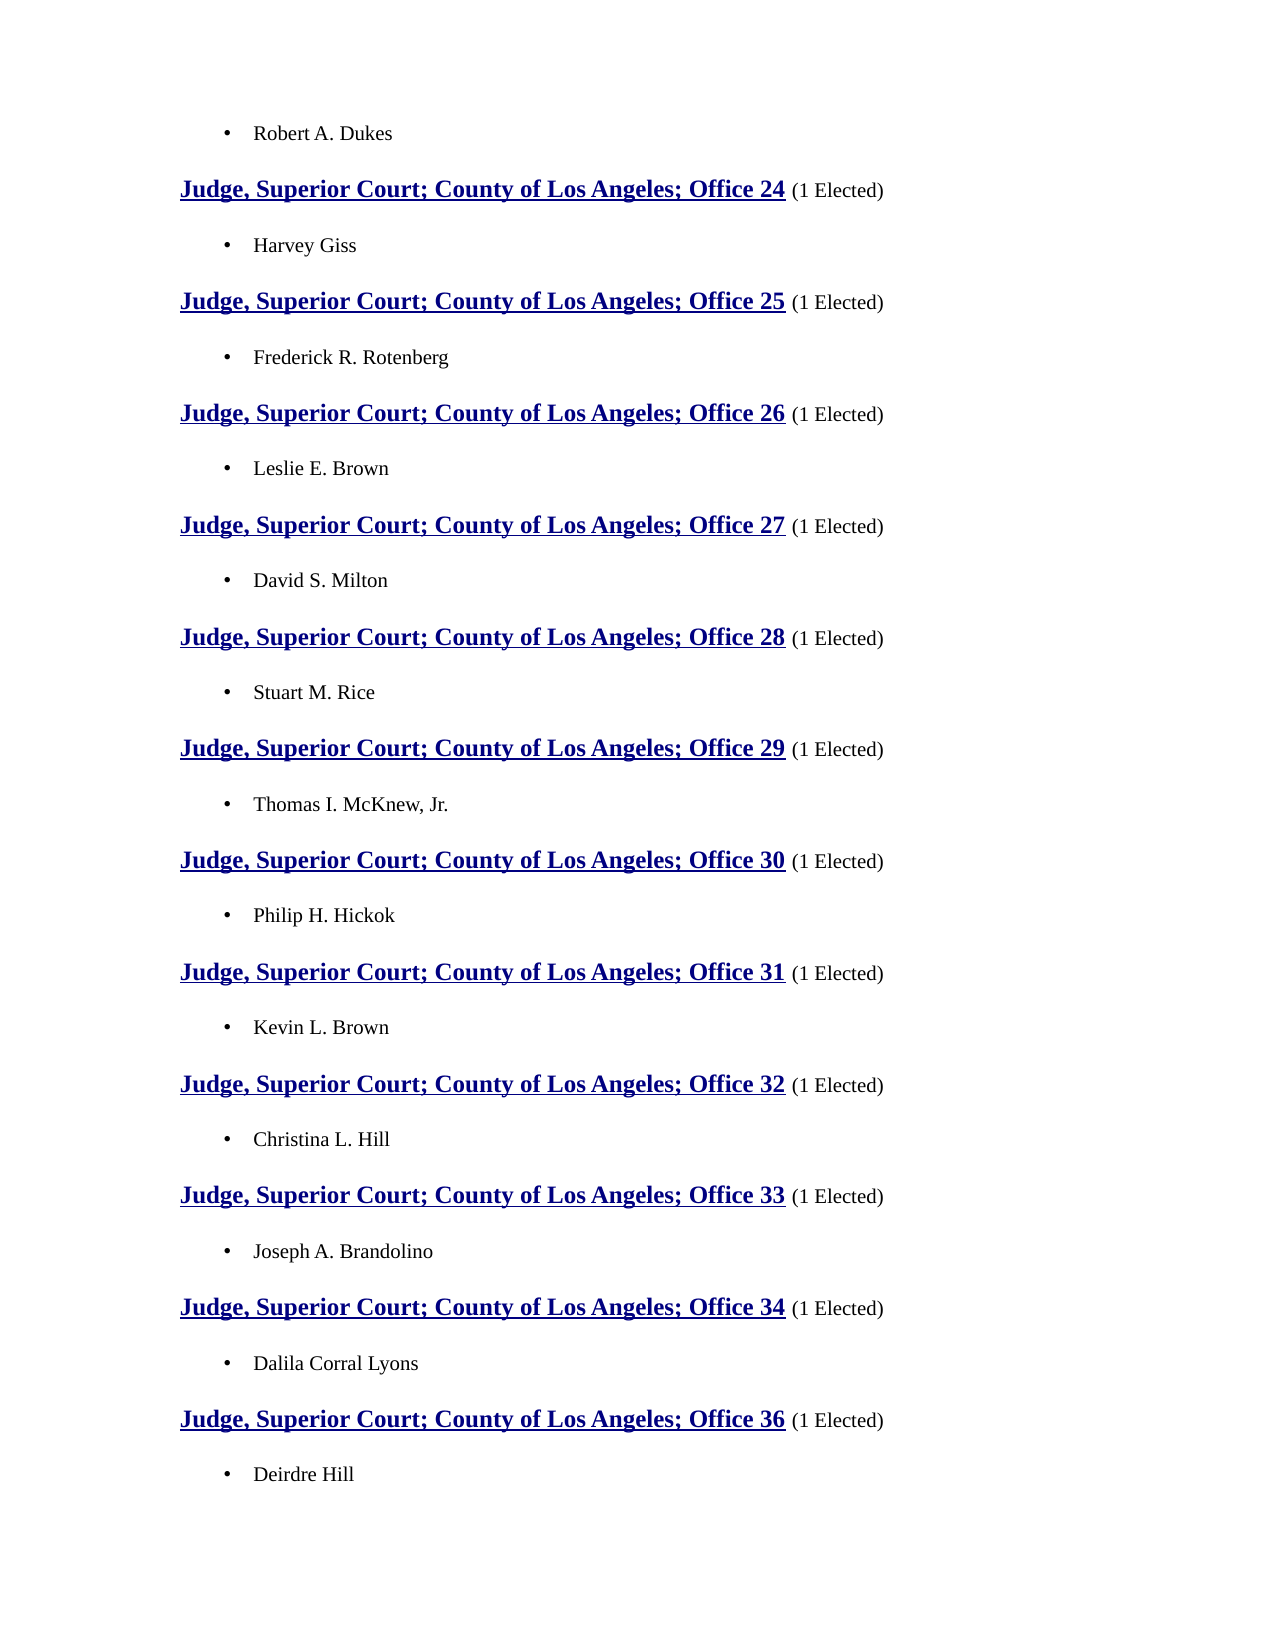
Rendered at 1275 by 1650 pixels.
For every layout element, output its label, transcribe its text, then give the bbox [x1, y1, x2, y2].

table_header Click on contest name to see: - general data about all candidates running for this contest and - known links to other web sources about the contest. Click on a candidate name to see all information supplied to Smart Voter by that candidate. County Results as of Jun 25 2:10pm, 100.00% of Precincts Reporting (4,783/4,783) 20.2% Countywide Voter Turnout ( 812,308/4,027,819) Statewide Results as of Jun 25 9:49am, 100.0% of Precincts Reporting (23398/23398) 27.9% Statewide Voter Turnout (4,490,906/16,123,787) Judge, Superior Court; County of Los Angeles; Office 3 Daniel P. Ramirez .......... 462,583 votes 100.00% Judge, Superior Court; County of Los Angeles; Office 4 Ralph W. Dau .......... 378,743 votes 66.50% Sydnee R. Singer .......... 190,817 votes 33.50% Judge, Superior Court; County of Los Angeles; Office 35 Juan Carlos Dominguez .......... 443,091 votes 100.00% Judge, Superior Court; County of Los Angeles; Office 41 Michael Villalobos .......... 439,490 votes 100.00% Judge, Superior Court; County of Los Angeles; Office 55 Hector M. Guzman .......... 439,029 votes 100.00% Judge, Superior Court; County of Los Angeles; Office 69 Harvey A. Silberman .......... 303,658 votes 52.68% Serena Raquel Murillo .......... 272,711 votes 47.32% Judge, Superior Court; County of Los Angeles; Office 72 Runoff Election 11/4/2008 Hilleri Grossman Merritt .......... 281,854 votes 48.68% Steven A. Simons .......... 178,306 votes 30.80% Marc Alain Chomel .......... 118,792 votes 20.52% Judge, Superior Court; County of Los Angeles; Office 82 Runoff Election 11/4/2008 Cynthia Loo .......... 228,634 votes 38.90% Thomas Rubinson .......... 213,138 votes 36.26% Mark Lee .......... 145,967 votes 24.84% Judge, Superior Court; County of Los Angeles; Office 84 Runoff Election 11/4/2008 Pat Connolly .......... 230,774 votes 39.45% Lori-Ann C. Jones .......... 160,318 votes 27.40% Bob Henry .......... 106,814 votes 18.26% John "Johnny" Gutierrez .......... 87,131 votes 14.89% Judge, Superior Court; County of Los Angeles; Office 94 Runoff Election 11/4/2008 Michael J. O'Gara .......... 218,553 votes 39.59% C. Edward Mack .......... 186,834 votes 33.85% Eduard R. Abele .......... 146,635 votes 26.56% Judge, Superior Court; County of Los Angeles; Office 95 Patricia Nieto .......... 323,537 votes 56.68% Lance E. Winters .......... 247,254 votes 43.32% Judge, Superior Court; County of Los Angeles; Office 101 Daniel S. Lopez .......... 441,765 votes 100.00% Judge, Superior Court; County of Los Angeles; Office 102 Jose Sandoval .......... 434,661 votes 100.00% Judge, Superior Court; County of Los Angeles; Office 119 Jared D. Moses .......... 301,217 votes 54.33% Douglas W. Weitzman .......... 136,149 votes 24.56% Robert Davenport .......... 117,082 votes 21.12% Judge, Superior Court; County of Los Angeles; Office 123 Kathleen Blanchard .......... 354,449 votes 60.68% Allan A. Nadir .......... 143,954 votes 24.64% Richard A. Nixon .......... 85,749 votes 14.68% Judge, Superior Court; County of Los Angeles; Office 125 James N. Bianco .......... 422,136 votes 74.21% Bill Johnson .......... 146,701 votes 25.79% Judge, Superior Court; County of Los Angeles; Office 154 Runoff Election 11/4/2008 Michael V. Jesic .......... 240,284 votes 42.90% Rocky L. Crabb .......... 191,214 votes 34.14% Paul "Pablo" Bruguera .......... 128,644 votes 22.97% The following elected offices are not on the ballot because an insufficient number of candidates applied. All candidates that file win since they are uncontested. Judge, Superior Court; County of Los Angeles; Office 1 (1 Elected) William J. Birney, Jr. Judge, Superior Court; County of Los Angeles; Office 2 (1 Elected) Victor L. Wright Judge, Superior Court; County of Los Angeles; Office 5 (1 Elected) Darrell Mavis Judge, Superior Court; County of Los Angeles; Office 6 (1 Elected) Martin L. Herscovitz Judge, Superior Court; County of Los Angeles; Office 7 (1 Elected) Elizabeth Ann Lippitt Judge, Superior Court; County of Los Angeles; Office 8 (1 Elected) Steven D. Blades Judge, Superior Court; County of Los Angeles; Office 9 (1 Elected) Thomas Trent Lewis Judge, Superior Court; County of Los Angeles; Office 10 (1 Elected) William D. Stewart Judge, Superior Court; County of Los Angeles; Office 11 (1 Elected) Stan Blumenfeld Judge, Superior Court; County of Los Angeles; Office 12 (1 Elected) Richard Allen Adler Judge, Superior Court; County of Los Angeles; Office 13 (1 Elected) Patrick T. Meyers Judge, Superior Court; County of Los Angeles; Office 14 (1 Elected) R. Bruce Minto Judge, Superior Court; County of Los Angeles; Office 15 (1 Elected) Suzette Clover Judge, Superior Court; County of Los Angeles; Office 16 (1 Elected) Michael S. Mink Judge, Superior Court; County of Los Angeles; Office 17 (1 Elected) William R. Chidsey, Jr. Judge, Superior Court; County of Los Angeles; Office 18 (1 Elected) Richard H. Kirschner Judge, Superior Court; County of Los Angeles; Office 19 (1 Elected) Randolph A. Rogers Judge, Superior Court; County of Los Angeles; Office 20 (1 Elected) Hank M. Goldberg Judge, Superior Court; County of Los Angeles; Office 21 (1 Elected) Jacqueline Ann Connor Judge, Superior Court; County of Los Angeles; Office 22 (1 Elected) Richard L. Fruin, Jr. Judge, Superior Court; County of Los Angeles; Office 23 (1 Elected) Robert A. Dukes Judge, Superior Court; County of Los Angeles; Office 24 (1 Elected) Harvey Giss Judge, Superior Court; County of Los Angeles; Office 25 (1 Elected) Frederick R. Rotenberg Judge, Superior Court; County of Los Angeles; Office 26 (1 Elected) Leslie E. Brown Judge, Superior Court; County of Los Angeles; Office 27 (1 Elected) David S. Milton Judge, Superior Court; County of Los Angeles; Office 28 (1 Elected) Stuart M. Rice Judge, Superior Court; County of Los Angeles; Office 29 (1 Elected) Thomas I. McKnew, Jr. Judge, Superior Court; County of Los Angeles; Office 30 (1 Elected) Philip H. Hickok Judge, Superior Court; County of Los Angeles; Office 31 (1 Elected) Kevin L. Brown Judge, Superior Court; County of Los Angeles; Office 32 (1 Elected) Christina L. Hill Judge, Superior Court; County of Los Angeles; Office 33 (1 Elected) Joseph A. Brandolino Judge, Superior Court; County of Los Angeles; Office 34 (1 Elected) Dalila Corral Lyons Judge, Superior Court; County of Los Angeles; Office 36 (1 Elected) Deirdre Hill Judge, Superior Court; County of Los Angeles; Office 37 (1 Elected) Patricia M. Schnegg Judge, Superior Court; County of Los Angeles; Office 38 (1 Elected) Josh M. Fredricks Judge, Superior Court; County of Los Angeles; Office 39 (1 Elected) Ann I. Jones Judge, Superior Court; County of Los Angeles; Office 40 (1 Elected) Karen J. Nudell Judge, Superior Court; County of Los Angeles; Office 42 (1 Elected) Maureen Duffy-Lewis Judge, Superior Court; County of Los Angeles; Office 43 (1 Elected) Thomas C. Falls Judge, Superior Court; County of Los Angeles; Office 44 (1 Elected) Victoria Gerrard Chaney Judge, Superior Court; County of Los Angeles; Office 45 (1 Elected) Margaret L. Oldendorf Judge, Superior Court; County of Los Angeles; Office 46 (1 Elected) Marcelita V. Haynes Judge, Superior Court; County of Los Angeles; Office 47 (1 Elected) Fumiko Hachiya Wasserman Judge, Superior Court; County of Los Angeles; Office 48 (1 Elected) Emilie H. Elias Judge, Superior Court; County of Los Angeles; Office 49 (1 Elected) Michael R. Hoff Judge, Superior Court; County of Los Angeles; Office 50 (1 Elected) Richard F. Walmark Judge, Superior Court; County of Los Angeles; Office 51 (1 Elected) John L. Henning Judge, Superior Court; County of Los Angeles; Office 52 (1 Elected) Rose Hom Judge, Superior Court; County of Los Angeles; Office 53 (1 Elected) John T. Doyle Judge, Superior Court; County of Los Angeles; Office 54 (1 Elected) Andrew C. Kauffman Judge, Superior Court; County of Los Angeles; Office 57 (1 Elected) William N. Sterling Judge, Superior Court; County of Los Angeles; Office 58 (1 Elected) Mary Lou Villar Judge, Superior Court; County of Los Angeles; Office 59 (1 Elected) William P. Barry Judge, Superior Court; County of Los Angeles; Office 60 (1 Elected) Carolyn B. Kuhl Judge, Superior Court; County of Los Angeles; Office 61 (1 Elected) Thomas R. Sokolov Judge, Superior Court; County of Los Angeles; Office 62 (1 Elected) Charles A. Chung Judge, Superior Court; County of Los Angeles; Office 63 (1 Elected) Leland H. Tipton Judge, Superior Court; County of Los Angeles; Office 64 (1 Elected) David L. Minning Judge, Superior Court; County of Los Angeles; Office 65 (1 Elected) Rolf Michael Treu Judge, Superior Court; County of Los Angeles; Office 66 (1 Elected) Barbara M. Scheper Judge, Superior Court; County of Los Angeles; Office 67 (1 Elected) Michael C. Solner Judge, Superior Court; County of Los Angeles; Office 68 (1 Elected) Gary E. Daigh Judge, Superior Court; County of Los Angeles; Office 70 (1 Elected) Gerald Rosenberg Judge, Superior Court; County of Los Angeles; Office 71 (1 Elected) Daniel B. Feldstern Judge, Superior Court; County of Los Angeles; Office 73 (1 Elected) Clifford L. Klein Judge, Superior Court; County of Los Angeles; Office 74 (1 Elected) Douglas Sortino Judge, Superior Court; County of Los Angeles; Office 75 (1 Elected) Jessica Perrin Silvers Judge, Superior Court; County of Los Angeles; Office 76 (1 Elected) Arthur M. Lew Judge, Superior Court; County of Los Angeles; Office 77 (1 Elected) Susan M. Speer Judge, Superior Court; County of Los Angeles; Office 78 (1 Elected) Ronald M. Sohigian Judge, Superior Court; County of Los Angeles; Office 79 (1 Elected) Daniel S. Murphy Judge, Superior Court; County of Los Angeles; Office 80 (1 Elected) Maria E. Stratton Judge, Superior Court; County of Los Angeles; Office 81 (1 Elected) Lauren Weis Birnstein Judge, Superior Court; County of Los Angeles; Office 83 (1 Elected) Kenji Machida Judge, Superior Court; County of Los Angeles; Office 85 (1 Elected) Carlos A. Uranga Judge, Superior Court; County of Los Angeles; Office 86 (1 Elected) Irving S. Feffer Judge, Superior Court; County of Los Angeles; Office 87 (1 Elected) Richard S. Kemalyan Judge, Superior Court; County of Los Angeles; Office 88 (1 Elected) Terry A. Green Judge, Superior Court; County of Los Angeles; Office 89 (1 Elected) Ray Jurado Judge, Superior Court; County of Los Angeles; Office 90 (1 Elected) Charles W. Stoll Judge, Superior Court; County of Los Angeles; Office 91 (1 Elected) Michael Nash Judge, Superior Court; County of Los Angeles; Office 92 (1 Elected) James B. Pierce Judge, Superior Court; County of Los Angeles; Office 93 (1 Elected) Teresa Sanchez-Gordon Judge, Superior Court; County of Los Angeles; Office 96 (1 Elected) Steve Pfahler Judge, Superior Court; County of Los Angeles; Office 97 (1 Elected) Ellen C. Deshazer Judge, Superior Court; County of Los Angeles; Office 98 (1 Elected) Kenneth R. Freeman Judge, Superior Court; County of Los Angeles; Office 99 (1 Elected) Robert L. Hess Judge, Superior Court; County of Los Angeles; Office 100 (1 Elected) Lance A. Ito Judge, Superior Court; County of Los Angeles; Office 103 (1 Elected) John A. Torribio Judge, Superior Court; County of Los Angeles; Office 104 (1 Elected) Rex Heeseman Judge, Superior Court; County of Los Angeles; Office 105 (1 Elected) James R. Dunn Judge, Superior Court; County of Los Angeles; Office 106 (1 Elected) Lee Anne Edmon Judge, Superior Court; County of Los Angeles; Office 107 (1 Elected) Norm Shapiro Judge, Superior Court; County of Los Angeles; Office 108 (1 Elected) Norman P. Tarle Judge, Superior Court; County of Los Angeles; Office 109 (1 Elected) Lyle Michael Mackenzie Judge, Superior Court; County of Los Angeles; Office 110 (1 Elected) Gail Ruderman Feuer Judge, Superior Court; County of Los Angeles; Office 111 (1 Elected) Michael Tynan Judge, Superior Court; County of Los Angeles; Office 112 (1 Elected) Frederick N. Wapner Judge, Superior Court; County of Los Angeles; Office 113 (1 Elected) Tia G. Fisher Judge, Superior Court; County of Los Angeles; Office 114 (1 Elected) Richard M. Goul Judge, Superior Court; County of Los Angeles; Office 115 (1 Elected) Bob S. Bowers, Jr. Judge, Superior Court; County of Los Angeles; Office 116 (1 Elected) Richard R. Romero Judge, Superior Court; County of Los Angeles; Office 117 (1 Elected) Robert P. Applegate Judge, Superior Court; County of Los Angeles; Office 118 (1 Elected) Brett C. Klein Judge, Superior Court; County of Los Angeles; Office 120 (1 Elected) Ross M. Klein Judge, Superior Court; County of Los Angeles; Office 121 (1 Elected) Debre K. Weintraub Judge, Superior Court; County of Los Angeles; Office 124 (1 Elected) Cynthia Rayvis Judge, Superior Court; County of Los Angeles; Office 126 (1 Elected) Paul A. Bacigalupo Judge, Superior Court; County of Los Angeles; Office 127 (1 Elected) George Gonzalez-Lomeli Judge, Superior Court; County of Los Angeles; Office 128 (1 Elected) Marjorie S. Steinberg Judge, Superior Court; County of Los Angeles; Office 129 (1 Elected) Joseph E. Di Loreto Judge, Superior Court; County of Los Angeles; Office 130 (1 Elected) Lori Ann Fournier Judge, Superior Court; County of Los Angeles; Office 131 (1 Elected) Richard E. Naranjo Judge, Superior Court; County of Los Angeles; Office 132 (1 Elected) Alan B. Honeycutt Judge, Superior Court; County of Los Angeles; Office 133 (1 Elected) Yvette M. Palazuelos Judge, Superior Court; County of Los Angeles; Office 134 (1 Elected) Rodney G. Forneret Judge, Superior Court; County of Los Angeles; Office 135 (1 Elected) Fred J. Fujioka Judge, Superior Court; County of Los Angeles; Office 136 (1 Elected) Patti Jo McKay Judge, Superior Court; County of Los Angeles; Office 137 (1 Elected) Craig Richman Judge, Superior Court; County of Los Angeles; Office 138 (1 Elected) Michael B. Harwin Judge, Superior Court; County of Los Angeles; Office 139 (1 Elected) Michael Camacho Judge, Superior Court; County of Los Angeles; Office 140 (1 Elected) Allen J. Webster, Jr. Judge, Superior Court; County of Los Angeles; Office 141 (1 Elected) Diana M. Wheatley Judge, Superior Court; County of Los Angeles; Office 142 (1 Elected) John S. Fisher Judge, Superior Court; County of Los Angeles; Office 143 (1 Elected) Rita Miller Judge, Superior Court; County of Los Angeles; Office 144 (1 Elected) Charles C. Lee Judge, Superior Court; County of Los Angeles; Office 145 (1 Elected) Dorothy L. Shubin Judge, Superior Court; County of Los Angeles; Office 146 (1 Elected) Charles D. Sheldon Judge, Superior Court; County of Los Angeles; Office 147 (1 Elected) Gary R. Hahn Judge, Superior Court; County of Los Angeles; Office 148 (1 Elected) Beverly Reid O'Connell Judge, Superior Court; County of Los Angeles; Office 150 (1 Elected) Jane L. Johnson Judge, Superior Court; County of Los Angeles; Office 151 (1 Elected) John L. Segal Judge, Superior Court; County of Los Angeles; Office 152 (1 Elected) Bert Glennon, Jr. Judge, Superior Court; County of Los Angeles; Office 153 (1 Elected) Victor E. Chavez Judge, Superior Court; County of Los Angeles; Office 155 (1 Elected) Margaret S. Henry [177, 118, 1098, 1519]
